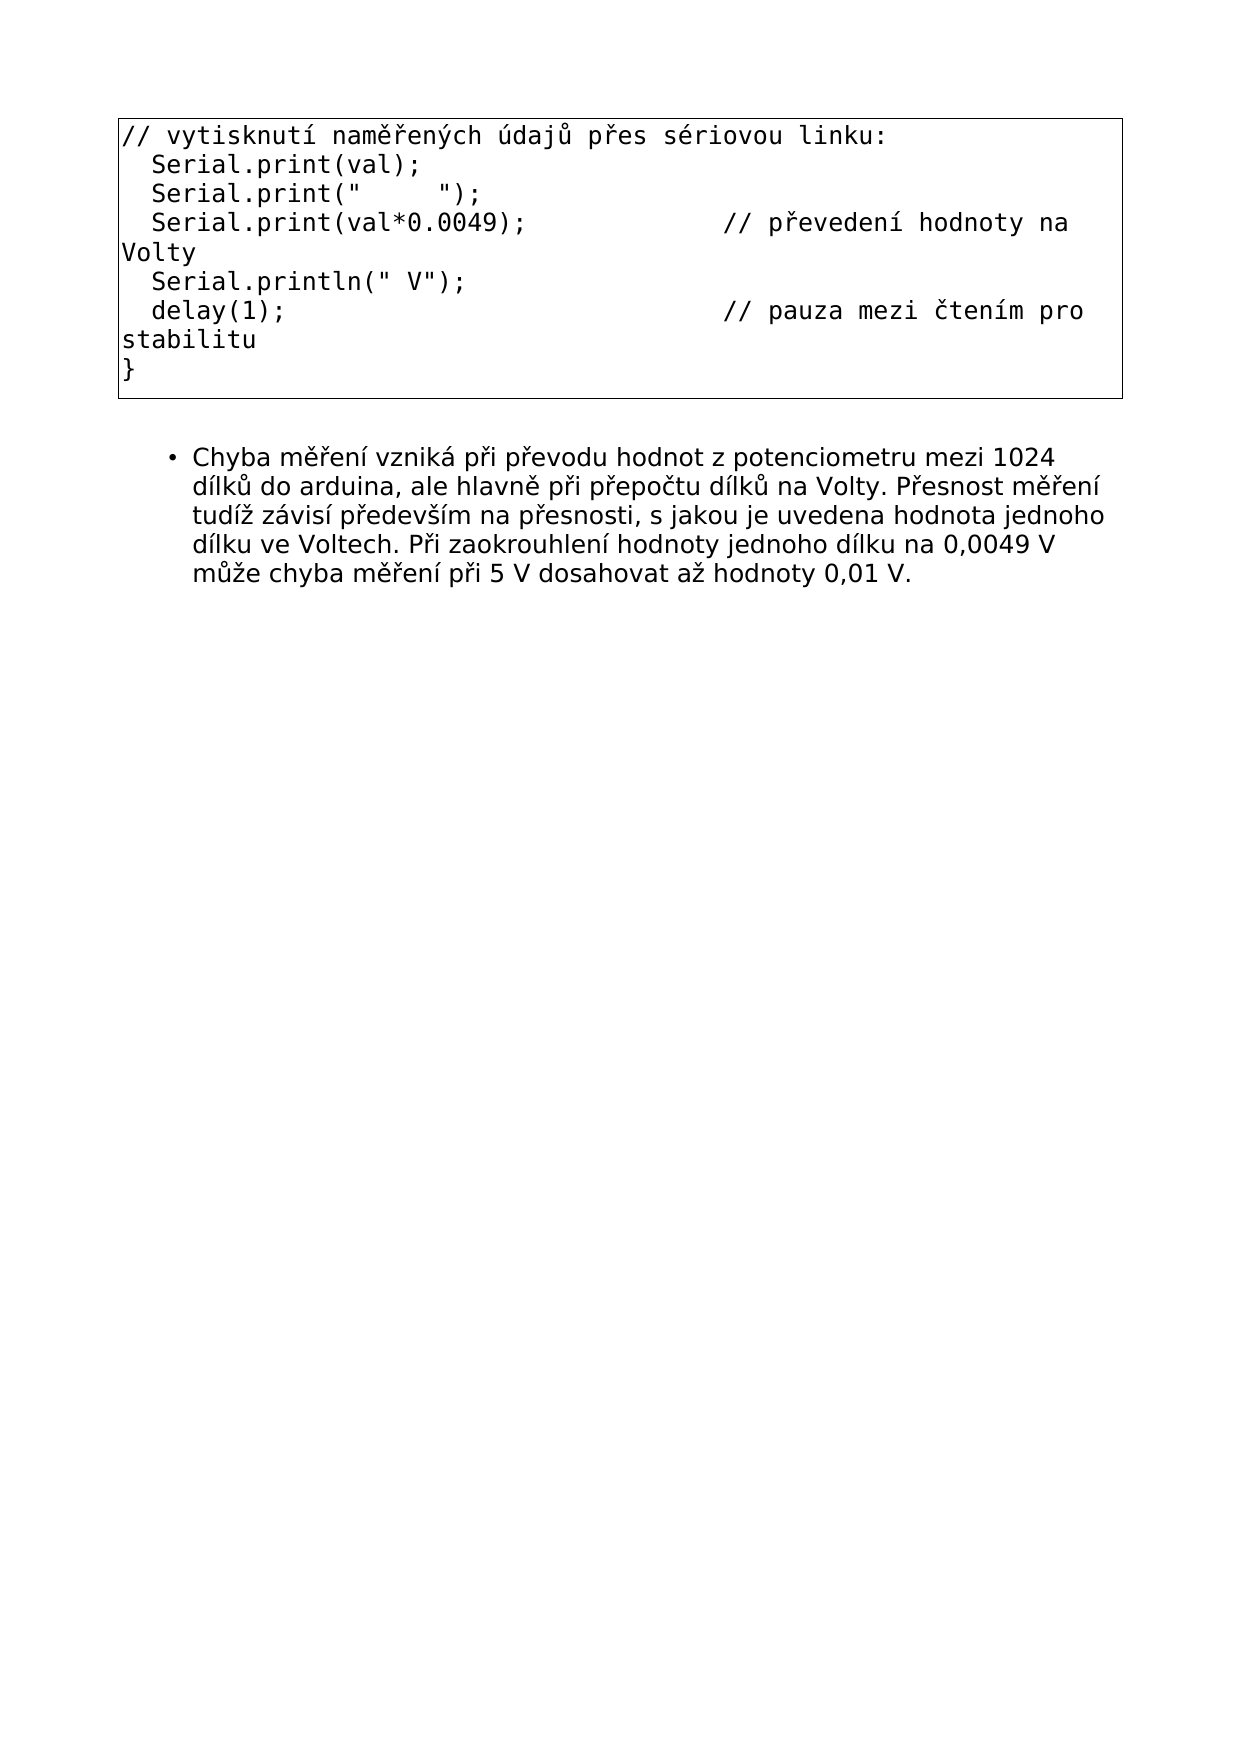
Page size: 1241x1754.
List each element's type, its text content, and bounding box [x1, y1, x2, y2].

table_header // vytisknutí naměřených údajů přes sériovou linku: Serial.print(val); Serial.print(" "); Serial.print(val*0.0049); // převedení hodnoty na Volty Serial.println(" V"); delay(1); // pauza mezi čtením pro stabilitu } [119, 119, 1122, 398]
list Chyba měření vzniká při převodu hodnot z potenciometru mezi 1024 dílků do arduina, ale hlavně při přepočtu dílků na Volty. Přesnost měření tudíž závisí především na přesnosti, s jakou je uvedena hodnota jednoho dílku ve Voltech. Při zaokrouhlení hodnoty jednoho dílku na 0,0049 V může chyba měření při 5 V dosahovat až hodnoty 0,01 V. [177, 443, 1122, 588]
